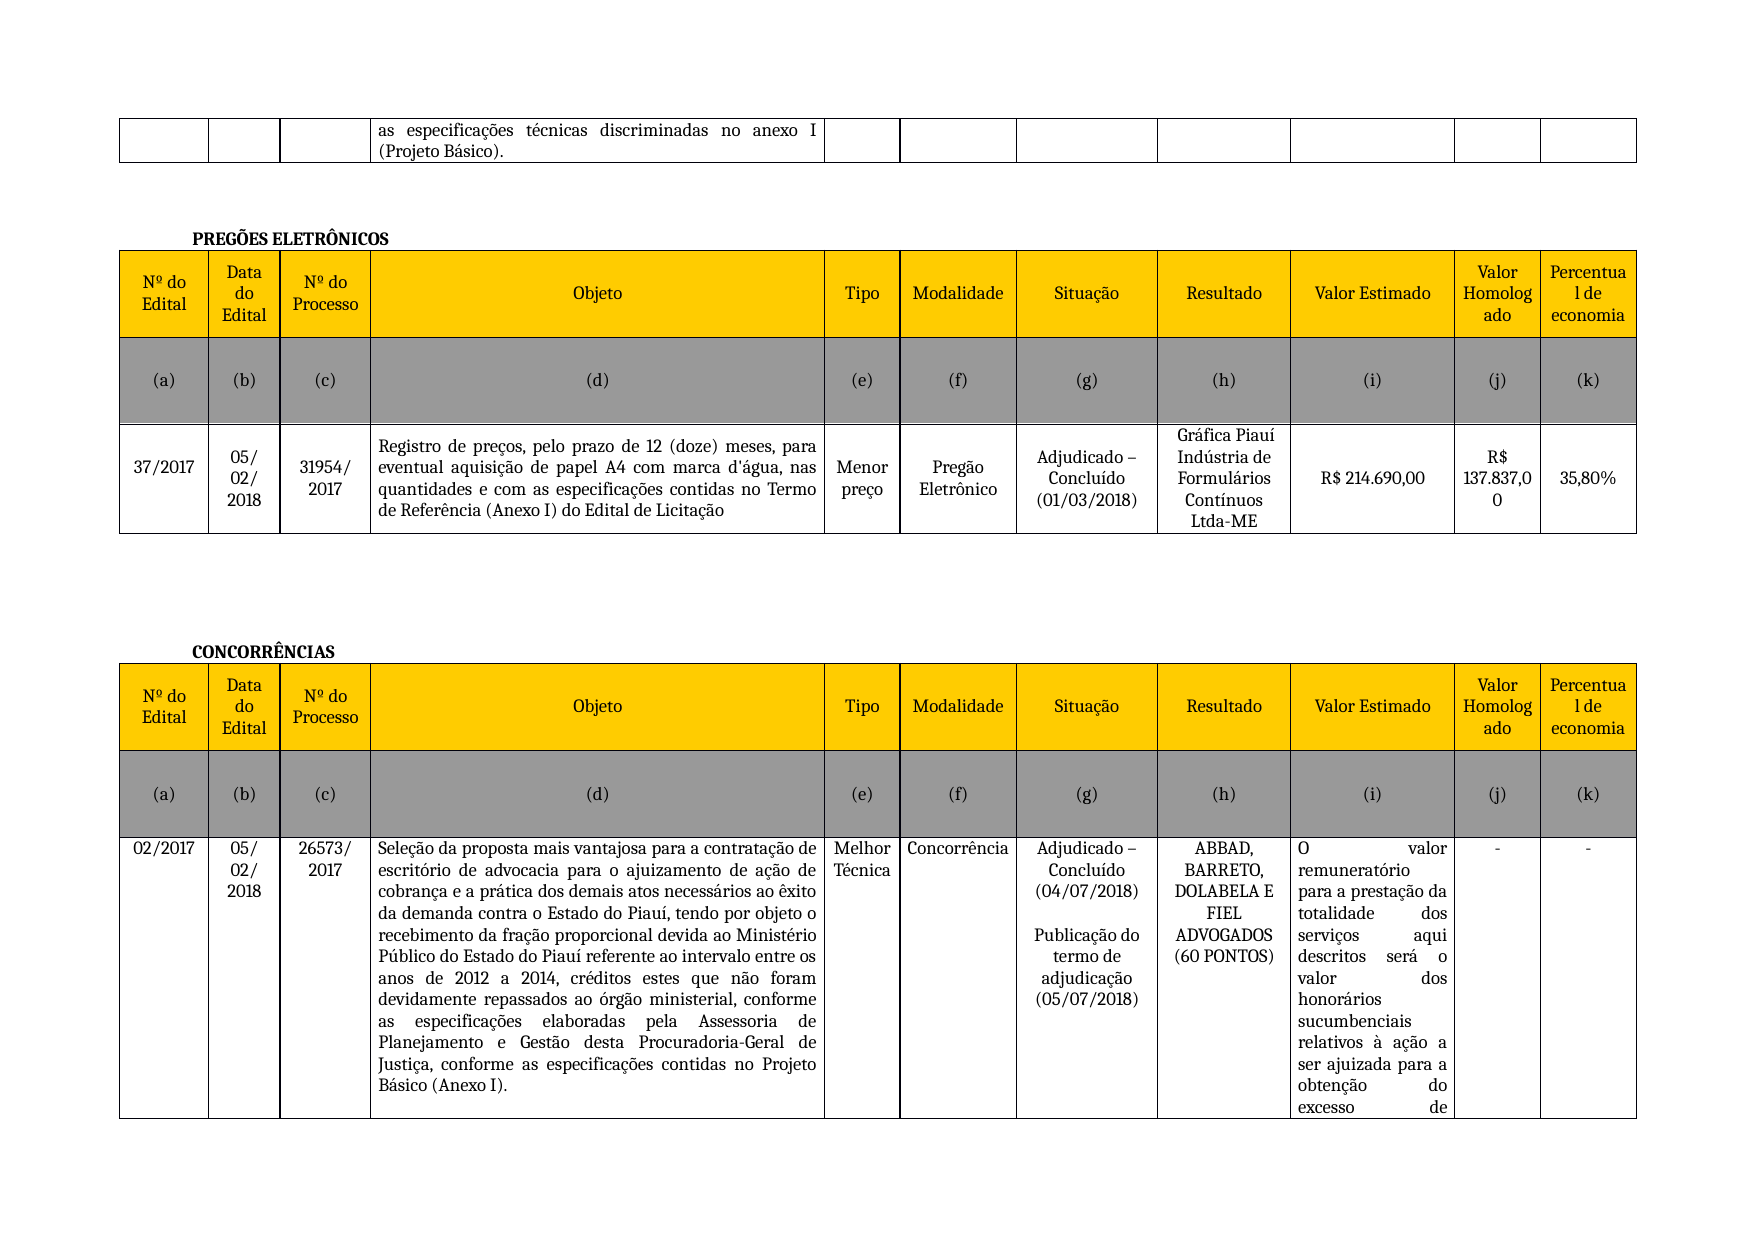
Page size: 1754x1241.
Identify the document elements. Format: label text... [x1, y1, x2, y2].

table_cell [209, 119, 279, 162]
table_cell (a) [120, 751, 208, 837]
table_header Data do Edital [209, 251, 279, 337]
table_cell (b) [209, 338, 279, 423]
table_header Resultado [1158, 251, 1290, 337]
table_header Situação [1017, 251, 1157, 337]
table_cell (e) [825, 751, 899, 837]
table_cell (g) [1017, 751, 1157, 837]
table_header Modalidade [901, 251, 1016, 337]
table_header Nº do Processo [281, 251, 370, 337]
table_header Modalidade [901, 664, 1016, 750]
table_cell - [1541, 838, 1636, 1118]
text PREGÕES ELETRÔNICOS [118, 228, 1636, 249]
table_header Objeto [371, 251, 824, 337]
table_cell Menor preço [825, 425, 899, 532]
table_header Valor Estimado [1291, 251, 1454, 337]
table_cell (j) [1455, 751, 1540, 837]
table_cell 35,80% [1541, 425, 1636, 532]
table_cell (d) [371, 338, 824, 423]
text CONCORRÊNCIAS [118, 641, 1636, 663]
table_cell as especificações técnicas discriminadas no anexo I (Projeto Básico). [371, 119, 824, 162]
table_cell Seleção da proposta mais vantajosa para a contratação de escritório de advocacia para o ajuizamento de ação de cobrança e a prática dos demais atos necessários ao êxito da demanda contra o Estado do Piauí, tendo por objeto o recebimento da fração proporcional devida ao Ministério Público do Estado do Piauí referente ao intervalo entre os anos de 2012 a 2014, créditos estes que não foram devidamente repassados ao órgão ministerial, conforme as especificações elaboradas pela Assessoria de Planejamento e Gestão desta Procuradoria-Geral de Justiça, conforme as especificações contidas no Projeto Básico (Anexo I). [371, 838, 824, 1118]
table_cell (g) [1017, 338, 1157, 423]
table_cell - [1541, 119, 1636, 162]
table_cell Adjudicado – Concluído (04/07/2018) Publicação do termo de adjudicação (05/07/2018) [1017, 838, 1157, 1118]
table_cell - [1455, 838, 1540, 1118]
table_cell ABBAD, BARRETO, DOLABELA E FIEL ADVOGADOS (60 PONTOS) [1158, 838, 1290, 1118]
table_cell 26573/ 2017 [281, 838, 370, 1118]
table_cell (h) [1158, 338, 1290, 423]
table_cell (i) [1291, 338, 1454, 423]
table_cell 31954/ 2017 [281, 425, 370, 532]
table_cell [281, 119, 370, 162]
table_cell Melhor Técnica [825, 838, 899, 1118]
table_cell Concorrência [901, 838, 1016, 1118]
table_cell (k) [1541, 338, 1636, 423]
table_header Valor Estimado [1291, 664, 1454, 750]
table_cell (c) [281, 751, 370, 837]
table_cell (a) [120, 338, 208, 423]
table_header Valor Homologado [1455, 664, 1540, 750]
table_cell 05/ 02/ 2018 [209, 425, 279, 532]
table_cell [825, 119, 899, 162]
table_cell Pregão Eletrônico [901, 425, 1016, 532]
table_header Nº do Processo [281, 664, 370, 750]
table_cell (e) [825, 338, 899, 423]
table_cell (f) [901, 338, 1016, 423]
table_cell (d) [371, 751, 824, 837]
table_cell [1291, 119, 1454, 162]
table_header Situação [1017, 664, 1157, 750]
table_cell (c) [281, 338, 370, 423]
table_cell 05/ 02/ 2018 [209, 838, 279, 1118]
table_cell [1017, 119, 1157, 162]
table_cell O valor remuneratório para a prestação da totalidade dos serviços aqui descritos será o valor dos honorários sucumbenciais relativos à ação a ser ajuizada para a obtenção do excesso de [1291, 838, 1454, 1118]
table_header Tipo [825, 664, 899, 750]
table_cell [901, 119, 1016, 162]
table_cell (j) [1455, 338, 1540, 423]
table_cell R$ 214.690,00 [1291, 425, 1454, 532]
table_header Data do Edital [209, 664, 279, 750]
table_cell R$ 137.837,00 [1455, 425, 1540, 532]
table_cell (h) [1158, 751, 1290, 837]
table_cell Gráfica Piauí Indústria de Formulários Contínuos Ltda-ME [1158, 425, 1290, 532]
table_header Nº do Edital [120, 664, 208, 750]
table_cell 02/2017 [120, 838, 208, 1118]
table_header Percentual de economia [1541, 251, 1636, 337]
table_cell (b) [209, 751, 279, 837]
table_cell (i) [1291, 751, 1454, 837]
table_cell Adjudicado – Concluído (01/03/2018) [1017, 425, 1157, 532]
table_cell [1158, 119, 1290, 162]
table_cell (k) [1541, 751, 1636, 837]
table_header Tipo [825, 251, 899, 337]
table_cell - [1455, 119, 1540, 162]
table_header Resultado [1158, 664, 1290, 750]
table_cell Registro de preços, pelo prazo de 12 (doze) meses, para eventual aquisição de papel A4 com marca d'água, nas quantidades e com as especificações contidas no Termo de Referência (Anexo I) do Edital de Licitação [371, 425, 824, 532]
table_header Objeto [371, 664, 824, 750]
table_cell 37/2017 [120, 425, 208, 532]
table_header Valor Homologado [1455, 251, 1540, 337]
table_header Percentual de economia [1541, 664, 1636, 750]
table_cell [120, 119, 208, 162]
table_cell (f) [901, 751, 1016, 837]
table_header Nº do Edital [120, 251, 208, 337]
